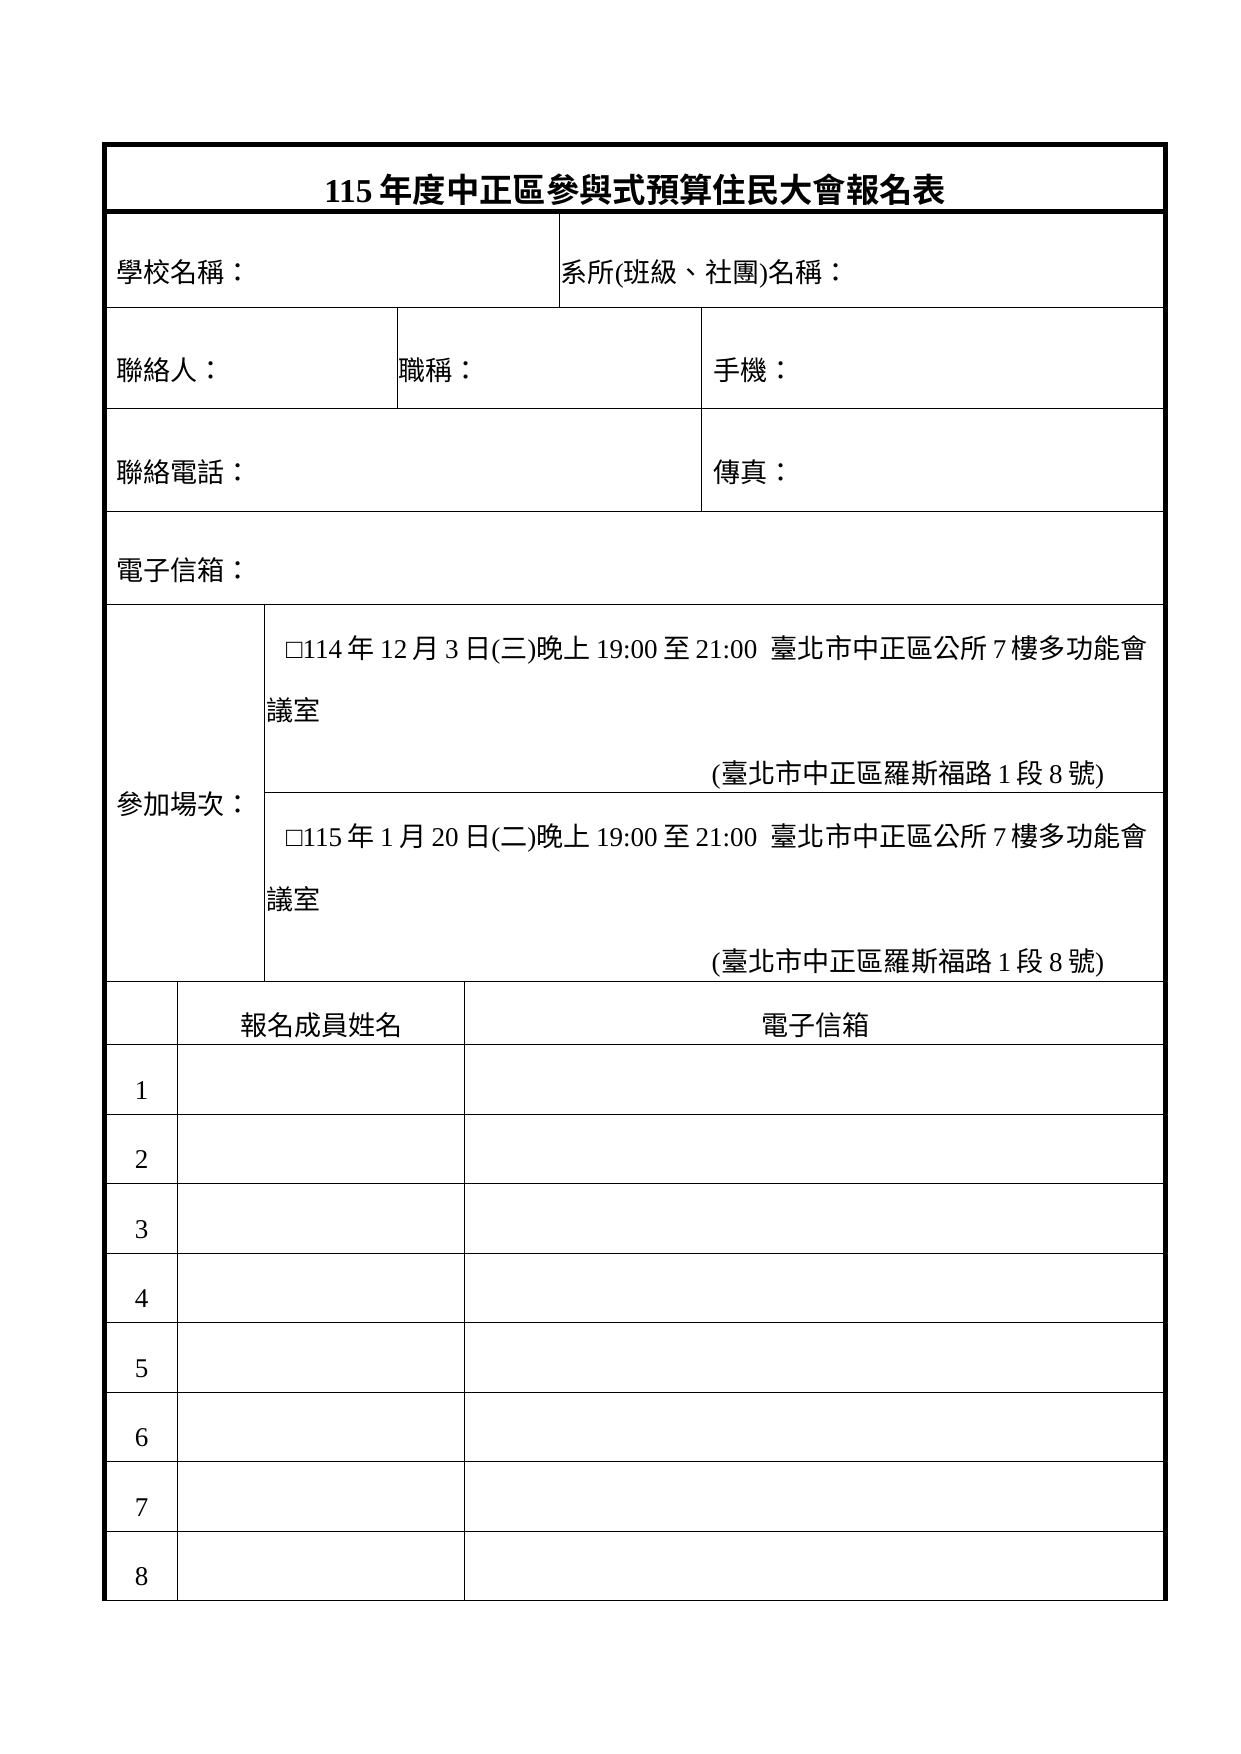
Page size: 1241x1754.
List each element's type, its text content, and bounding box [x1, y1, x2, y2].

table_cell [465, 1323, 1163, 1392]
table_cell [178, 1115, 464, 1183]
table_cell 傳真： [702, 409, 1163, 511]
table_cell 系所(班級、社團)名稱： [560, 214, 1163, 307]
table_cell 參加場次： [107, 605, 264, 981]
table_cell [107, 982, 177, 1044]
table_cell 4 [107, 1254, 177, 1322]
table_cell [465, 1045, 1163, 1114]
table_cell 職稱： [398, 308, 701, 408]
table_cell [465, 1393, 1163, 1461]
table_cell 報名成員姓名 [178, 982, 464, 1044]
table_cell [178, 1184, 464, 1253]
table_cell 3 [107, 1184, 177, 1253]
table_cell 學校名稱： [107, 214, 559, 307]
table_cell 7 [107, 1462, 177, 1531]
table_cell 電子信箱： [107, 512, 1163, 603]
table_cell [465, 1532, 1163, 1600]
table_cell □114年12月3日(三)晚上19:00至21:00 臺北市中正區公所7樓多功能會議室 (臺北市中正區羅斯福路1段8號) [265, 605, 1163, 792]
table_cell [465, 1462, 1163, 1531]
table_cell [465, 1184, 1163, 1253]
table_cell [178, 1254, 464, 1322]
table_cell □115年1月20日(二)晚上19:00至21:00 臺北市中正區公所7樓多功能會議室 (臺北市中正區羅斯福路1段8號) [265, 793, 1163, 981]
table_cell 聯絡電話： [107, 409, 701, 511]
table_cell 聯絡人： [107, 308, 397, 408]
table_cell [178, 1045, 464, 1114]
table_cell [465, 1115, 1163, 1183]
table_cell 2 [107, 1115, 177, 1183]
table_cell 手機： [702, 308, 1163, 408]
table_cell [178, 1323, 464, 1392]
table_cell [465, 1254, 1163, 1322]
table_cell [178, 1462, 464, 1531]
table_cell [178, 1393, 464, 1461]
table_cell 6 [107, 1393, 177, 1461]
table_header 115年度中正區參與式預算住民大會報名表 [107, 147, 1163, 209]
table_cell 電子信箱 [465, 982, 1163, 1044]
table_cell 8 [107, 1532, 177, 1600]
table_cell 5 [107, 1323, 177, 1392]
table_cell 1 [107, 1045, 177, 1114]
table_cell [178, 1532, 464, 1600]
